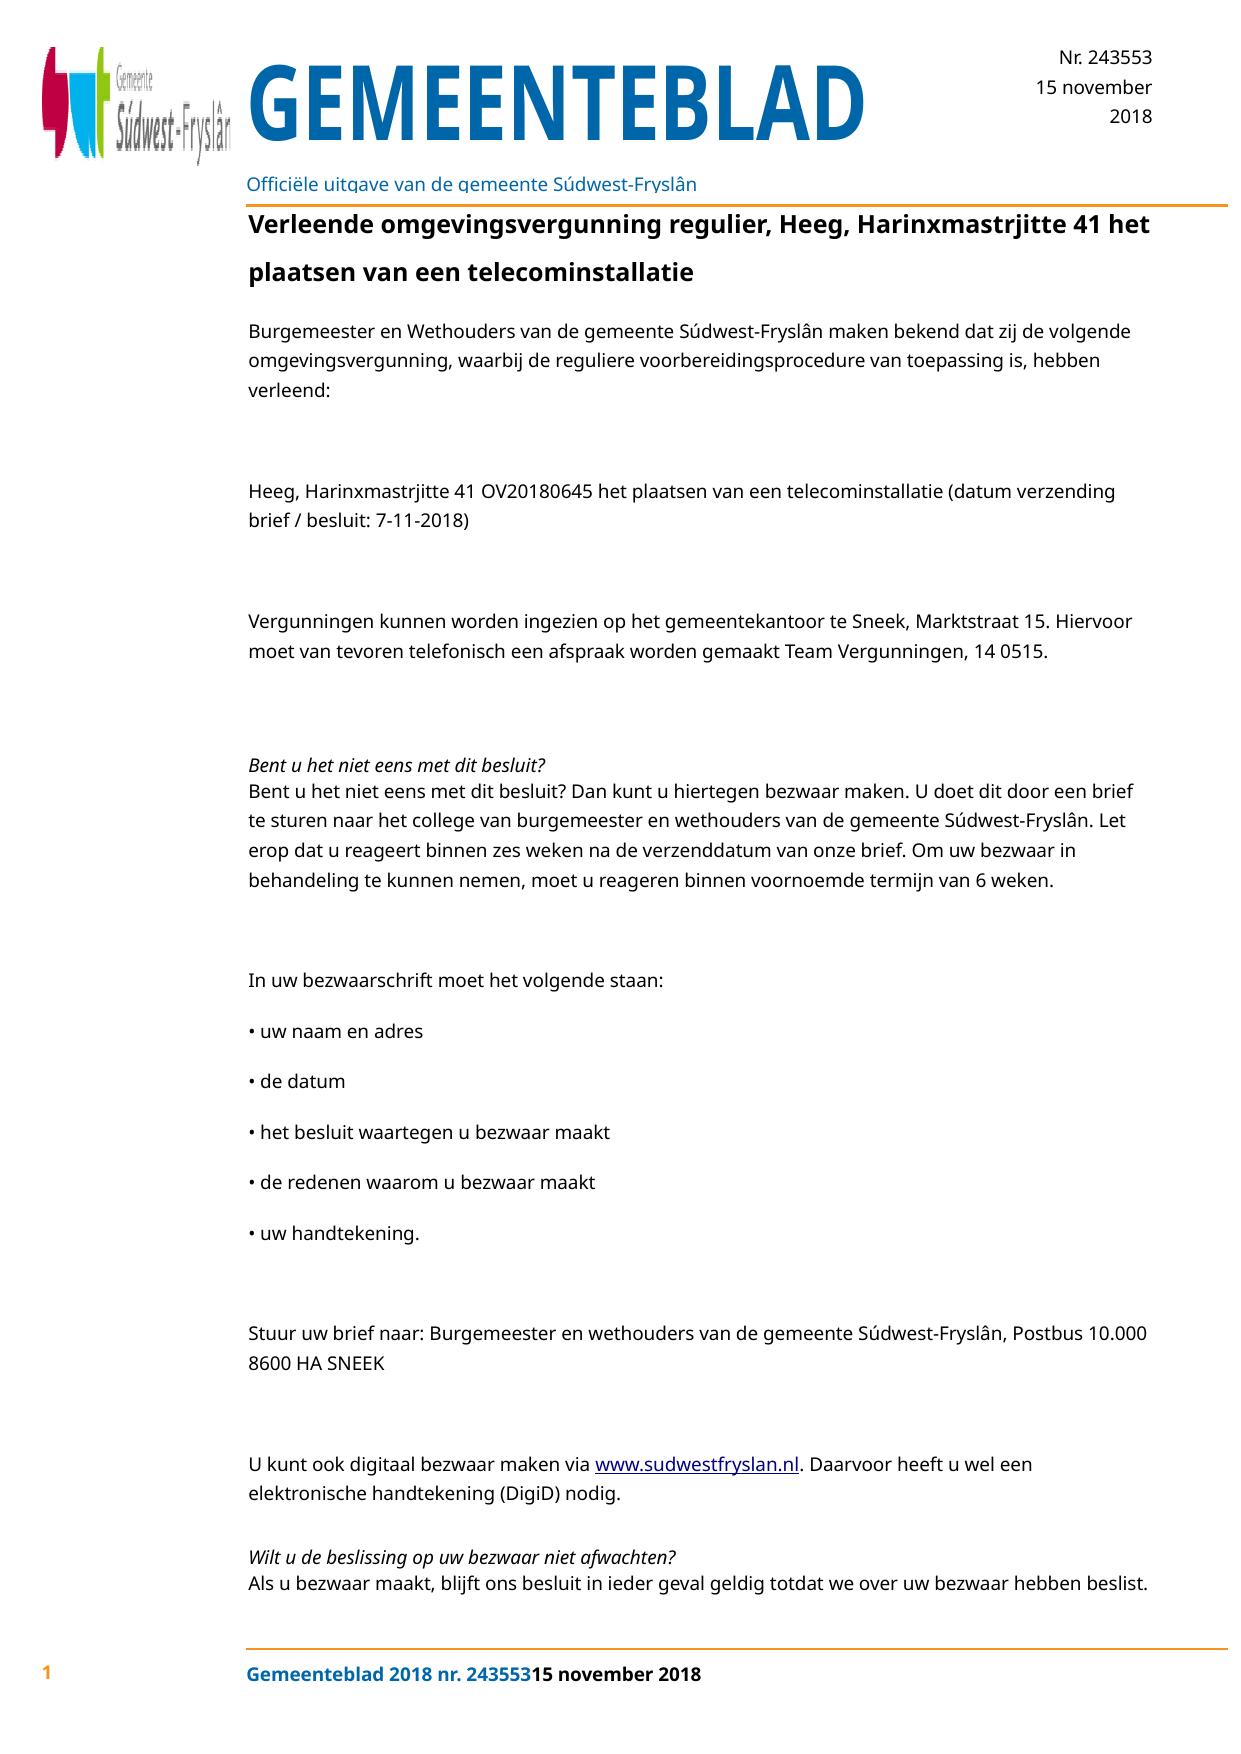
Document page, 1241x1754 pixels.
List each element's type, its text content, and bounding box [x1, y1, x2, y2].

text Stuur uw brief naar: Burgemeester en wethouders van de gemeente Súdwest-Fryslân, Postbus 10.000 8600 HA SNEEK [248, 1321, 1152, 1376]
text Bent u het niet eens met dit besluit? Dan kunt u hiertegen bezwaar maken. U doet dit door een brief te sturen naar het college van burgemeester en wethouders van de gemeente Súdwest-Fryslân. Let erop dat u reageert binnen zes weken na de verzenddatum van onze brief. Om uw bezwaar in behandeling te kunnen nemen, moet u reageren binnen voornoemde termijn van 6 weken. [248, 778, 1152, 892]
picture [41, 47, 231, 172]
text Verleende omgevingsvergunning regulier, Heeg, Harinxmastrjitte 41 het plaatsen van een telecominstallatie [248, 207, 1152, 288]
text Bent u het niet eens met dit besluit? [248, 752, 1152, 778]
text U kunt ook digitaal bezwaar maken via www.sudwestfryslan.nl. Daarvoor heeft u wel een elektronische handtekening (DigiD) nodig. [248, 1451, 1152, 1506]
text • uw handtekening. [248, 1220, 1152, 1245]
text Burgemeester en Wethouders van de gemeente Súdwest-Fryslân maken bekend dat zij de volgende omgevingsvergunning, waarbij de reguliere voorbereidingsprocedure van toepassing is, hebben verleend: [248, 318, 1152, 403]
text • de datum [248, 1068, 1152, 1094]
text Wilt u de beslissing op uw bezwaar niet afwachten? [248, 1544, 1152, 1570]
text In uw bezwaarschrift moet het volgende staan: [248, 968, 1152, 993]
text • uw naam en adres [248, 1018, 1152, 1044]
text • de redenen waarom u bezwaar maakt [248, 1169, 1152, 1195]
text • het besluit waartegen u bezwaar maakt [248, 1119, 1152, 1144]
text Als u bezwaar maakt, blijft ons besluit in ieder geval geldig totdat we over uw bezwaar hebben beslist. [248, 1570, 1152, 1596]
text Heeg, Harinxmastrjitte 41 OV20180645 het plaatsen van een telecominstallatie (datum verzending brief / besluit: 7-11-2018) [248, 478, 1152, 533]
text Vergunningen kunnen worden ingezien op het gemeentekantoor te Sneek, Marktstraat 15. Hiervoor moet van tevoren telefonisch een afspraak worden gemaakt Team Vergunningen, 14 0515. [248, 608, 1152, 664]
